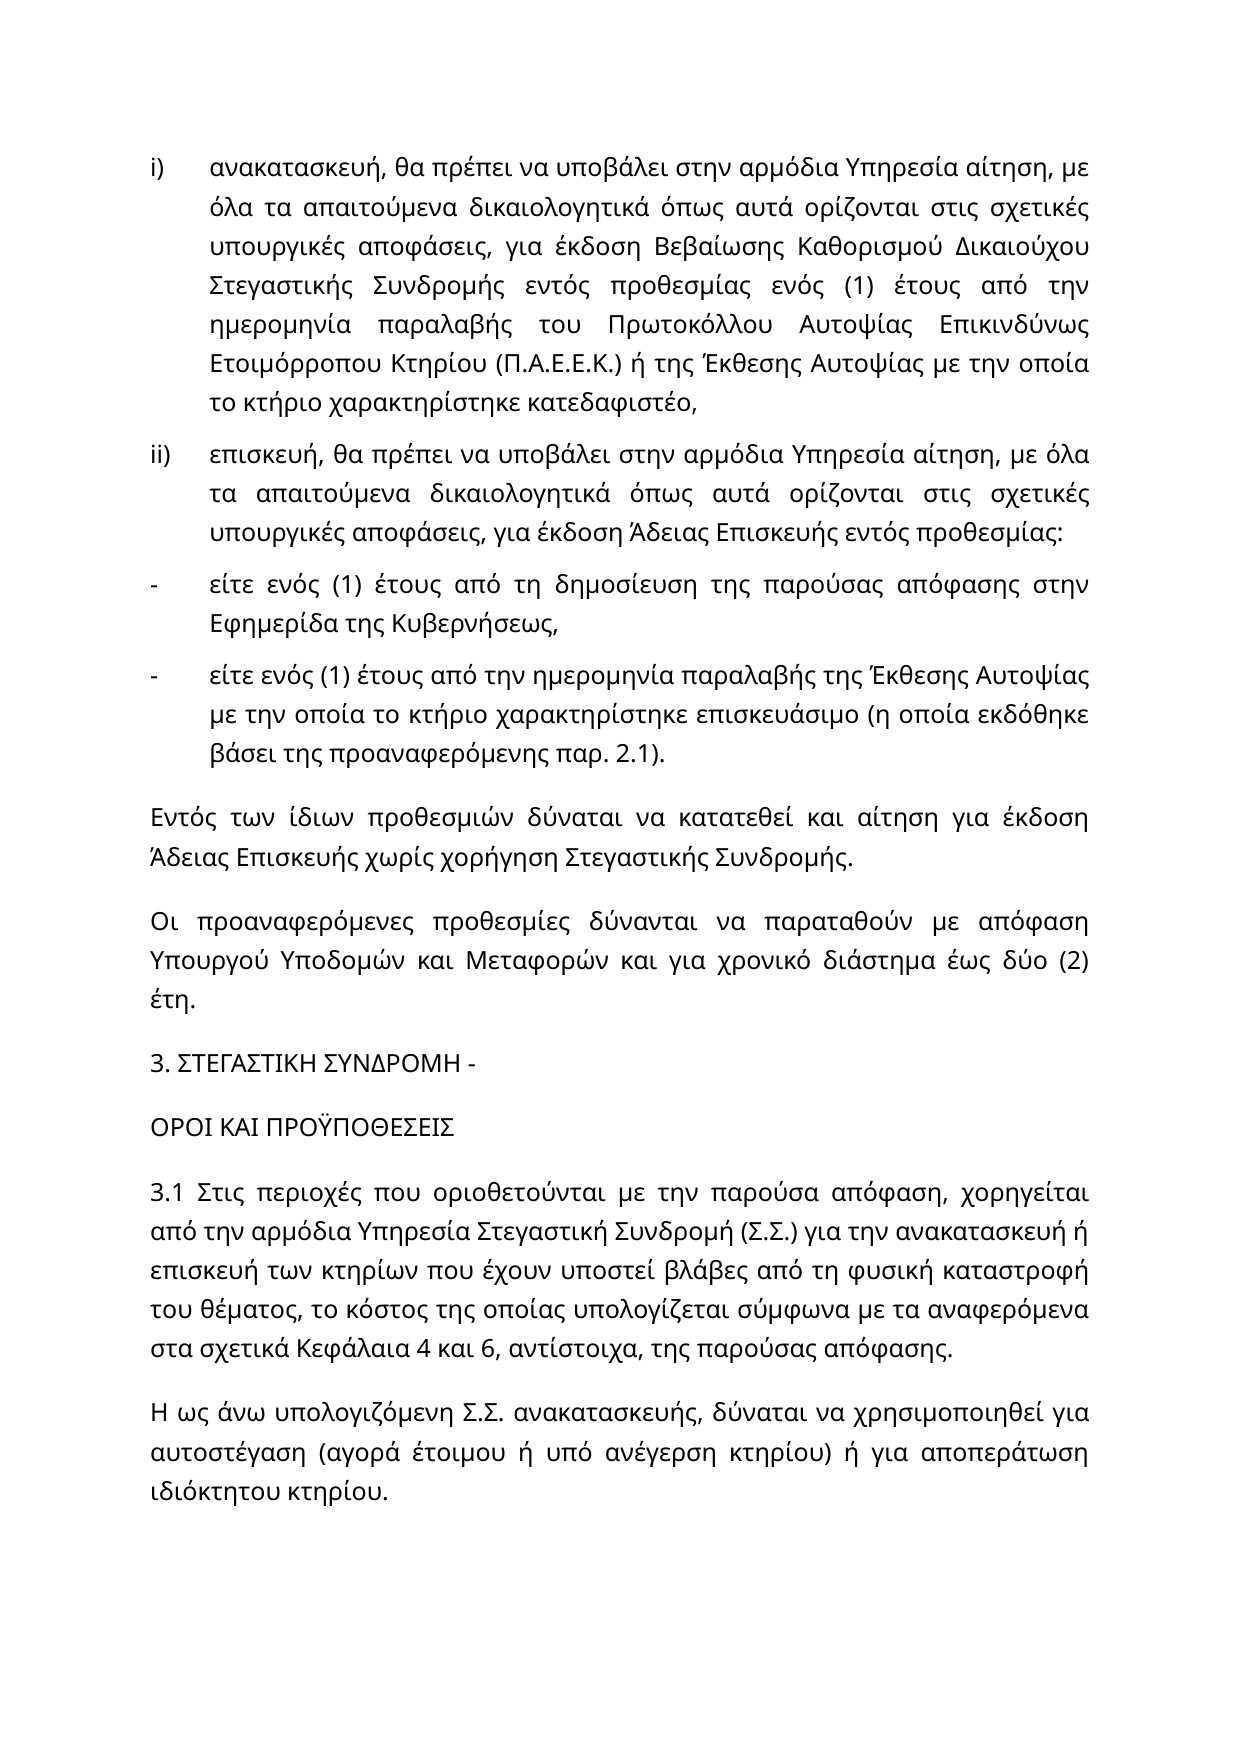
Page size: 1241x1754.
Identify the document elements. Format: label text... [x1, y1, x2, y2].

list - είτε ενός (1) έτους από την ημερομηνία παραλαβής της Έκθεσης Αυτοψίας με την οποία το κτήριο χαρακτηρίστηκε επισκευάσιμο (η οποία εκδόθηκε βάσει της προαναφερόμενης παρ. 2.1). [150, 657, 1090, 770]
text Εντός των ίδιων προθεσμιών δύναται να κατατεθεί και αίτηση για έκδοση Άδειας Επισκευής χωρίς χορήγηση Στεγαστικής Συνδρομής. [150, 800, 1090, 873]
list - είτε ενός (1) έτους από τη δημοσίευση της παρούσας απόφασης στην Εφημερίδα της Κυβερνήσεως, [150, 567, 1090, 640]
list i) ανακατασκευή, θα πρέπει να υποβάλει στην αρμόδια Υπηρεσία αίτηση, με όλα τα απαιτούμενα δικαιολογητικά όπως αυτά ορίζονται στις σχετικές υπουργικές αποφάσεις, για έκδοση Βεβαίωσης Καθορισμού Δικαιούχου Στεγαστικής Συνδρομής εντός προθεσμίας ενός (1) έτους από την ημερομηνία παραλαβής του Πρωτοκόλλου Αυτοψίας Επικινδύνως Ετοιμόρροπου Κτηρίου (Π.Α.Ε.Ε.Κ.) ή της Έκθεσης Αυτοψίας με την οποία το κτήριο χαρακτηρίστηκε κατεδαφιστέο, [150, 150, 1090, 419]
text Η ως άνω υπολογιζόμενη Σ.Σ. ανακατασκευής, δύναται να χρησιμοποιηθεί για αυτοστέγαση (αγορά έτοιμου ή υπό ανέγερση κτηρίου) ή για αποπεράτωση ιδιόκτητου κτηρίου. [150, 1395, 1090, 1507]
text Οι προαναφερόμενες προθεσμίες δύνανται να παραταθούν με απόφαση Υπουργού Υποδομών και Μεταφορών και για χρονικό διάστημα έως δύο (2) έτη. [150, 903, 1090, 1016]
text 3.1 Στις περιοχές που οριοθετούνται με την παρούσα απόφαση, χορηγείται από την αρμόδια Υπηρεσία Στεγαστική Συνδρομή (Σ.Σ.) για την ανακατασκευή ή επισκευή των κτηρίων που έχουν υποστεί βλάβες από τη φυσική καταστροφή του θέματος, το κόστος της οποίας υπολογίζεται σύμφωνα με τα αναφερόμενα στα σχετικά Κεφάλαια 4 και 6, αντίστοιχα, της παρούσας απόφασης. [150, 1174, 1090, 1365]
text ΟΡΟΙ ΚΑΙ ΠΡΟΫΠΟΘΕΣΕΙΣ [150, 1110, 1090, 1144]
list ii) επισκευή, θα πρέπει να υποβάλει στην αρμόδια Υπηρεσία αίτηση, με όλα τα απαιτούμενα δικαιολογητικά όπως αυτά ορίζονται στις σχετικές υπουργικές αποφάσεις, για έκδοση Άδειας Επισκευής εντός προθεσμίας: [150, 437, 1090, 549]
text 3. ΣΤΕΓΑΣΤΙΚΗ ΣΥΝΔΡΟΜΗ - [150, 1046, 1090, 1080]
